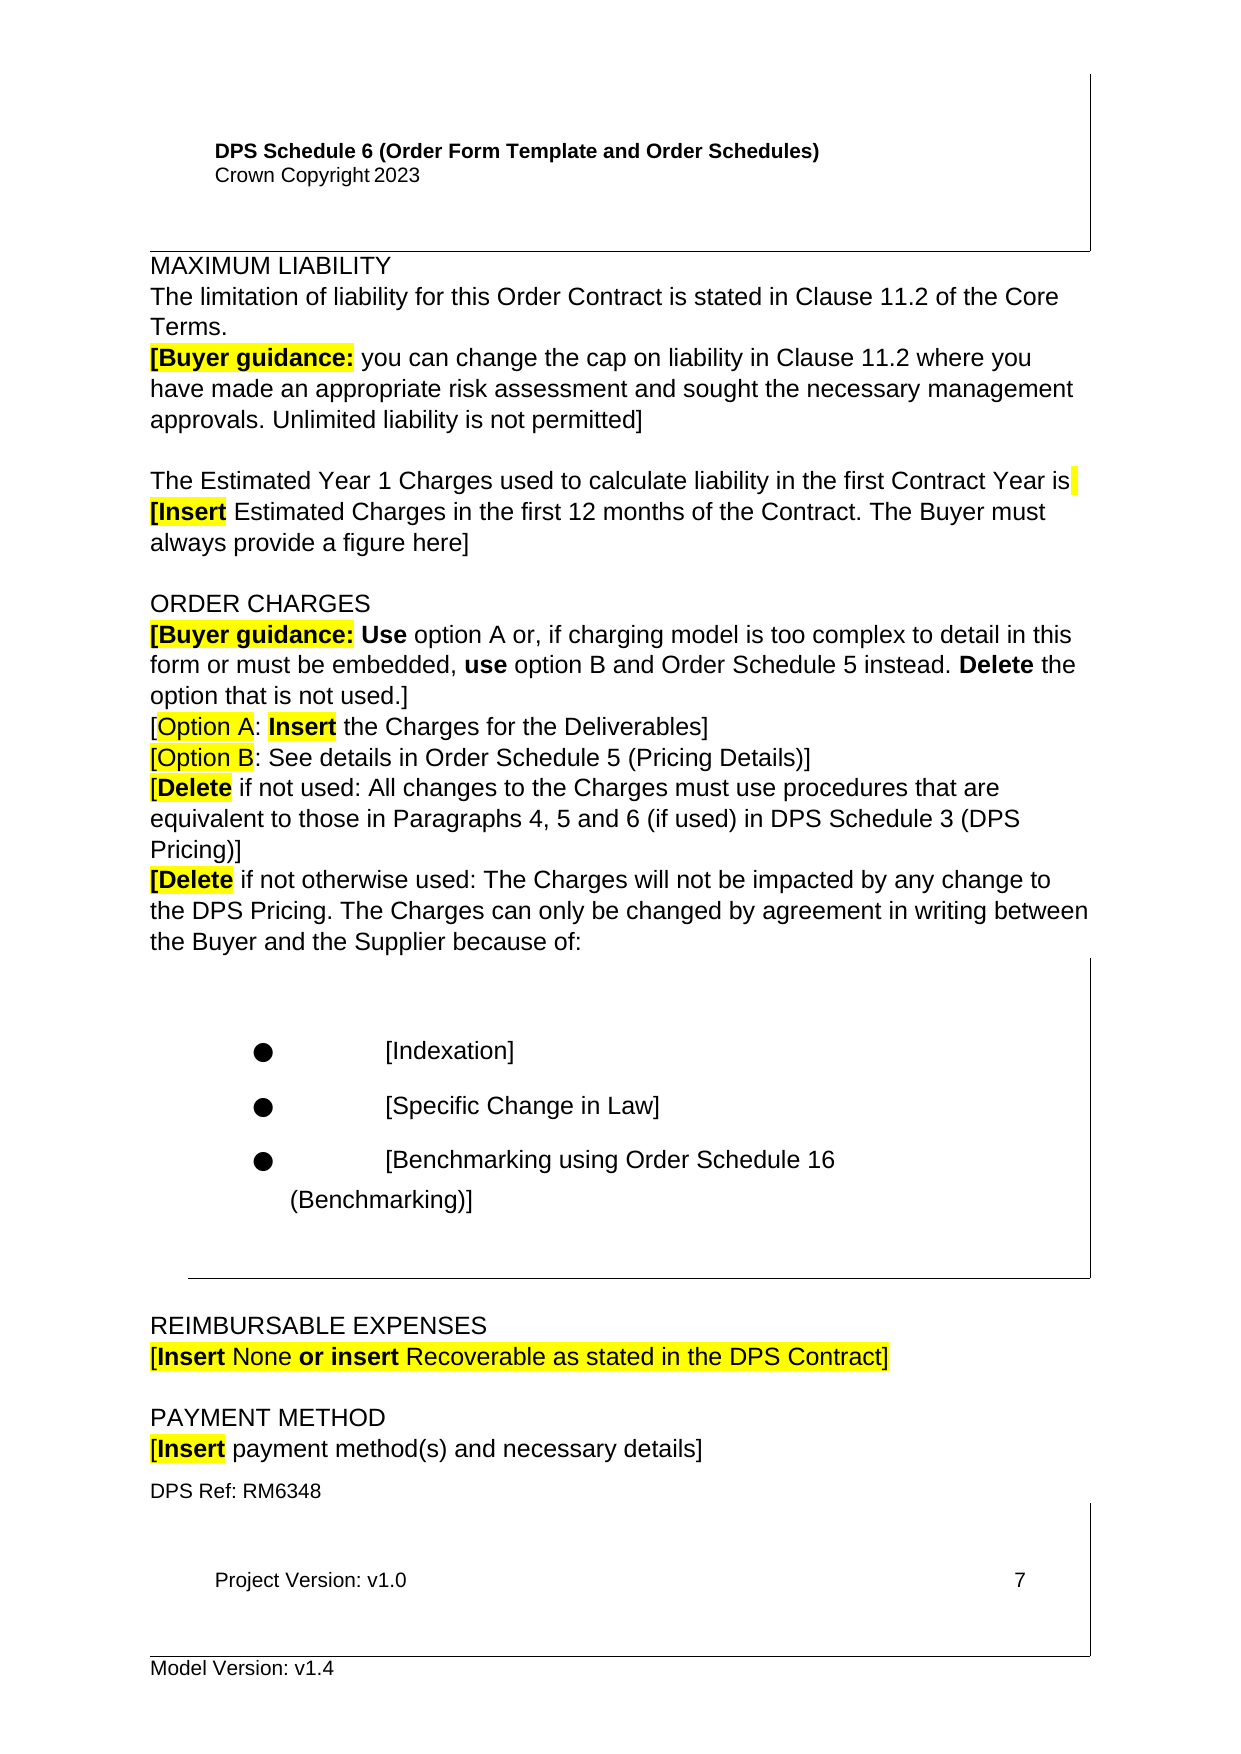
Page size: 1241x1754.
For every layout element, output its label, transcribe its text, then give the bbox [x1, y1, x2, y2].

text ORDER CHARGES [150, 589, 1090, 618]
text MAXIMUM LIABILITY [150, 251, 1090, 280]
text [Buyer guidance: you can change the cap on liability in Clause 11.2 where you have made an appropriate risk assessment and sought the necessary management approvals. Unlimited liability is not permitted] [150, 343, 1090, 433]
text [Option B: See details in Order Schedule 5 (Pricing Details)] [150, 743, 1090, 771]
text [Option A: Insert the Charges for the Deliverables] [150, 712, 1090, 741]
text REIMBURSABLE EXPENSES [150, 1311, 1090, 1340]
list [Specific Change in Law] [187, 1012, 1090, 1067]
list [Benchmarking using Order Schedule 16 (Benchmarking)] [187, 1067, 1090, 1278]
text [Insert payment method(s) and necessary details] [150, 1434, 1090, 1463]
text [Buyer guidance: Use option A or, if charging model is too complex to detail in this form or must be embedded, use option B and Order Schedule 5 instead. Delete the option that is not used.] [150, 620, 1090, 710]
text The limitation of liability for this Order Contract is stated in Clause 11.2 of the Core Terms. [150, 282, 1090, 341]
text [Delete if not otherwise used: The Charges will not be impacted by any change to the DPS Pricing. The Charges can only be changed by agreement in writing between the Buyer and the Supplier because of: [150, 866, 1090, 956]
text PAYMENT METHOD [150, 1403, 1090, 1432]
text [Insert None or insert Recoverable as stated in the DPS Contract] [150, 1342, 1090, 1371]
list [Indexation] [187, 958, 1090, 1012]
text The Estimated Year 1 Charges used to calculate liability in the first Contract Year is [Insert Estimated Charges in the first 12 months of the Contract. The Buyer must always provide a figure here] [150, 466, 1090, 556]
text [Delete if not used: All changes to the Charges must use procedures that are equivalent to those in Paragraphs 4, 5 and 6 (if used) in DPS Schedule 3 (DPS Pricing)] [150, 773, 1090, 863]
